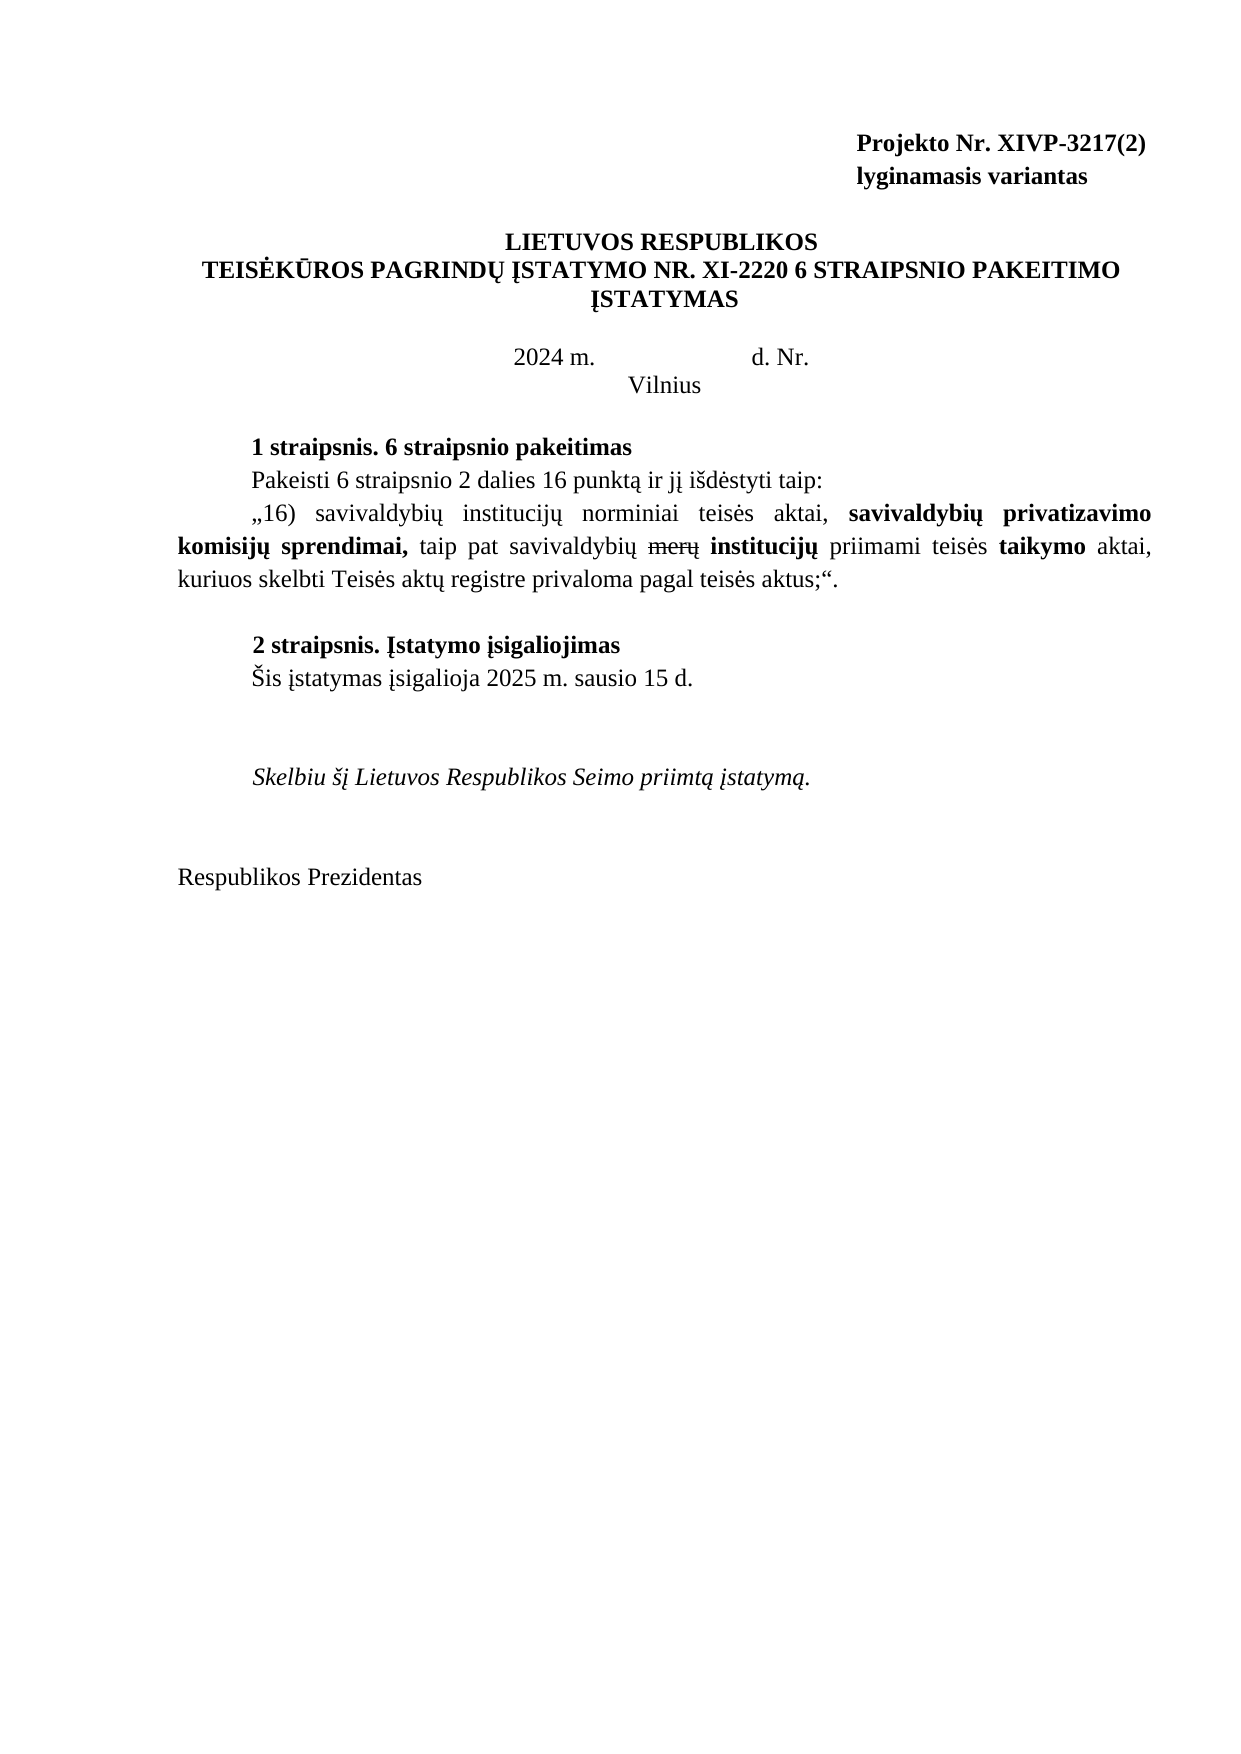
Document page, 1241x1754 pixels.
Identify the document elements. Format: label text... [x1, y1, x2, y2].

text Respublikos Prezidentas [177, 862, 1152, 890]
text Pakeisti 6 straipsnio 2 dalies 16 punktą ir jį išdėstyti taip: [177, 465, 1152, 494]
text 2 straipsnis. Įstatymo įsigaliojimas [177, 630, 1152, 659]
text Šis įstatymas įsigalioja 2025 m. sausio 15 d. [251, 663, 1152, 692]
text „16) savivaldybių institucijų norminiai teisės aktai, savivaldybių privatizavimo komisijų sprendimai, taip pat savivaldybių merų institucijų priimami teisės taikymo aktai, kuriuos skelbti Teisės aktų registre privaloma pagal teisės aktus;“. [177, 498, 1152, 593]
text 2024 m. d. Nr. [177, 342, 1152, 371]
text TEISĖKŪROS PAGRINDŲ ĮSTATYMO NR. XI-2220 6 STRAIPSNIO PAKEITIMO [177, 256, 1152, 284]
text Vilnius [177, 371, 1152, 399]
text 1 straipsnis. 6 straipsnio pakeitimas [177, 432, 1152, 461]
text Projekto Nr. XIVP-3217(2) [856, 128, 1152, 156]
text Skelbiu šį Lietuvos Respublikos Seimo priimtą įstatymą. [177, 762, 1152, 791]
text LIETUVOS RESPUBLIKOS [177, 227, 1152, 256]
text ĮSTATYMAS [177, 284, 1152, 313]
text lyginamasis variantas [856, 161, 1152, 189]
